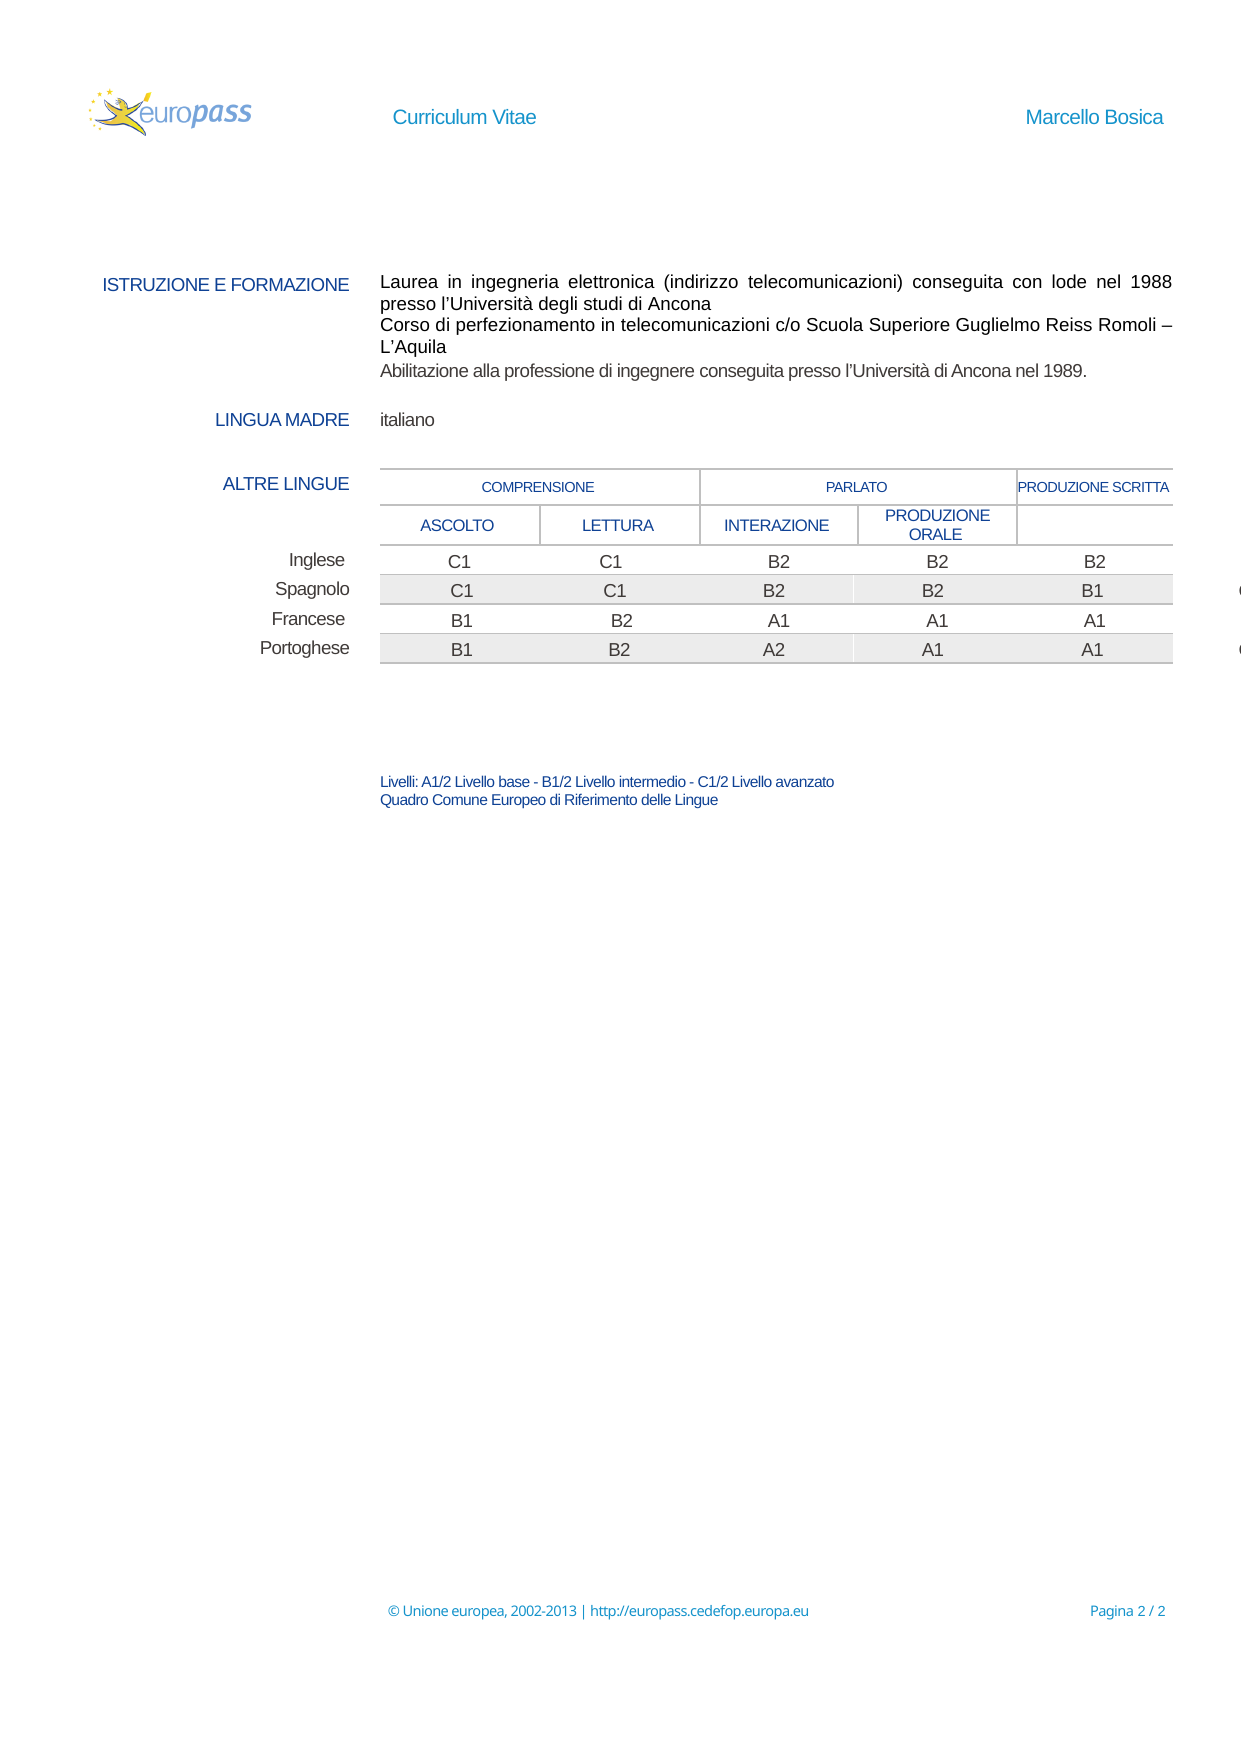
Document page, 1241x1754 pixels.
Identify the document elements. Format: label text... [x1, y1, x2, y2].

table_cell [1173, 468, 1240, 504]
table_cell B2 [1017, 546, 1173, 574]
table_cell [89, 662, 380, 808]
table_cell Spagnolo [89, 574, 380, 603]
table_cell [1173, 603, 1240, 633]
table_cell [1018, 506, 1173, 544]
table_cell Lingua madre [89, 406, 380, 433]
table_cell Lettura [541, 506, 699, 544]
table_cell PRODUZIONE SCRITTA [1018, 470, 1173, 504]
table_cell PARLATO [701, 470, 1016, 504]
table_cell [1173, 433, 1240, 468]
table_cell italiano [380, 406, 1173, 433]
table_cell [89, 171, 384, 271]
table_header ISTRUZIONE E FORMAZIONE [89, 271, 380, 406]
table_cell Produzione orale [859, 506, 1016, 544]
table_cell B2 [858, 546, 1017, 574]
table_cell B2 [854, 575, 1013, 603]
table_cell A1 [854, 634, 1013, 662]
table_cell Ascolto [380, 506, 539, 544]
table_cell [380, 433, 1173, 468]
table_cell C1 [544, 575, 695, 603]
table_cell [1173, 662, 1240, 808]
table_cell C1 [1173, 633, 1240, 662]
table_cell B1 [1013, 575, 1173, 603]
table_cell C1 [380, 575, 544, 603]
table_cell Livelli: A1/2 Livello base - B1/2 Livello intermedio - C1/2 Livello avanzato Quadro Comune Europeo di Riferimento delle Lingue [380, 664, 1173, 808]
table_cell COMPRENSIONE [380, 470, 699, 504]
table_cell [384, 171, 1169, 271]
table_cell [1173, 406, 1240, 433]
table_cell Interazione [701, 506, 857, 544]
table_cell B1 [380, 634, 544, 662]
table_cell [89, 433, 380, 468]
table_header Laurea in ingegneria elettronica (indirizzo telecomunicazioni) conseguita con lode nel 1988 presso l’Università degli studi di Ancona Corso di perfezionamento in telecomunicazioni c/o Scuola Superiore Guglielmo Reiss Romoli – L’Aquila Abilitazione alla professione di ingegnere conseguita presso l’Università di Ancona nel 1989. [380, 271, 1173, 406]
table_cell Francese [89, 603, 380, 633]
table_cell C1 [1173, 574, 1240, 603]
table_cell A2 [695, 634, 853, 662]
table_cell B1 [380, 605, 544, 633]
table_cell B2 [695, 575, 853, 603]
table_cell C1 [540, 546, 700, 574]
table_cell A1 [858, 605, 1017, 633]
table_cell [1173, 544, 1240, 574]
table_cell A1 [1013, 634, 1173, 662]
table_cell B2 [544, 605, 700, 633]
table_cell B2 [700, 546, 858, 574]
table_cell C1 [380, 546, 539, 574]
table_cell A1 [700, 605, 858, 633]
table_cell Altre lingue [89, 468, 380, 544]
table_cell Inglese [89, 544, 380, 574]
table_cell A1 [1017, 605, 1173, 633]
table_cell Portoghese [89, 633, 380, 662]
table_header [1173, 271, 1240, 406]
table_cell [1173, 504, 1240, 544]
table_cell B2 [544, 634, 695, 662]
